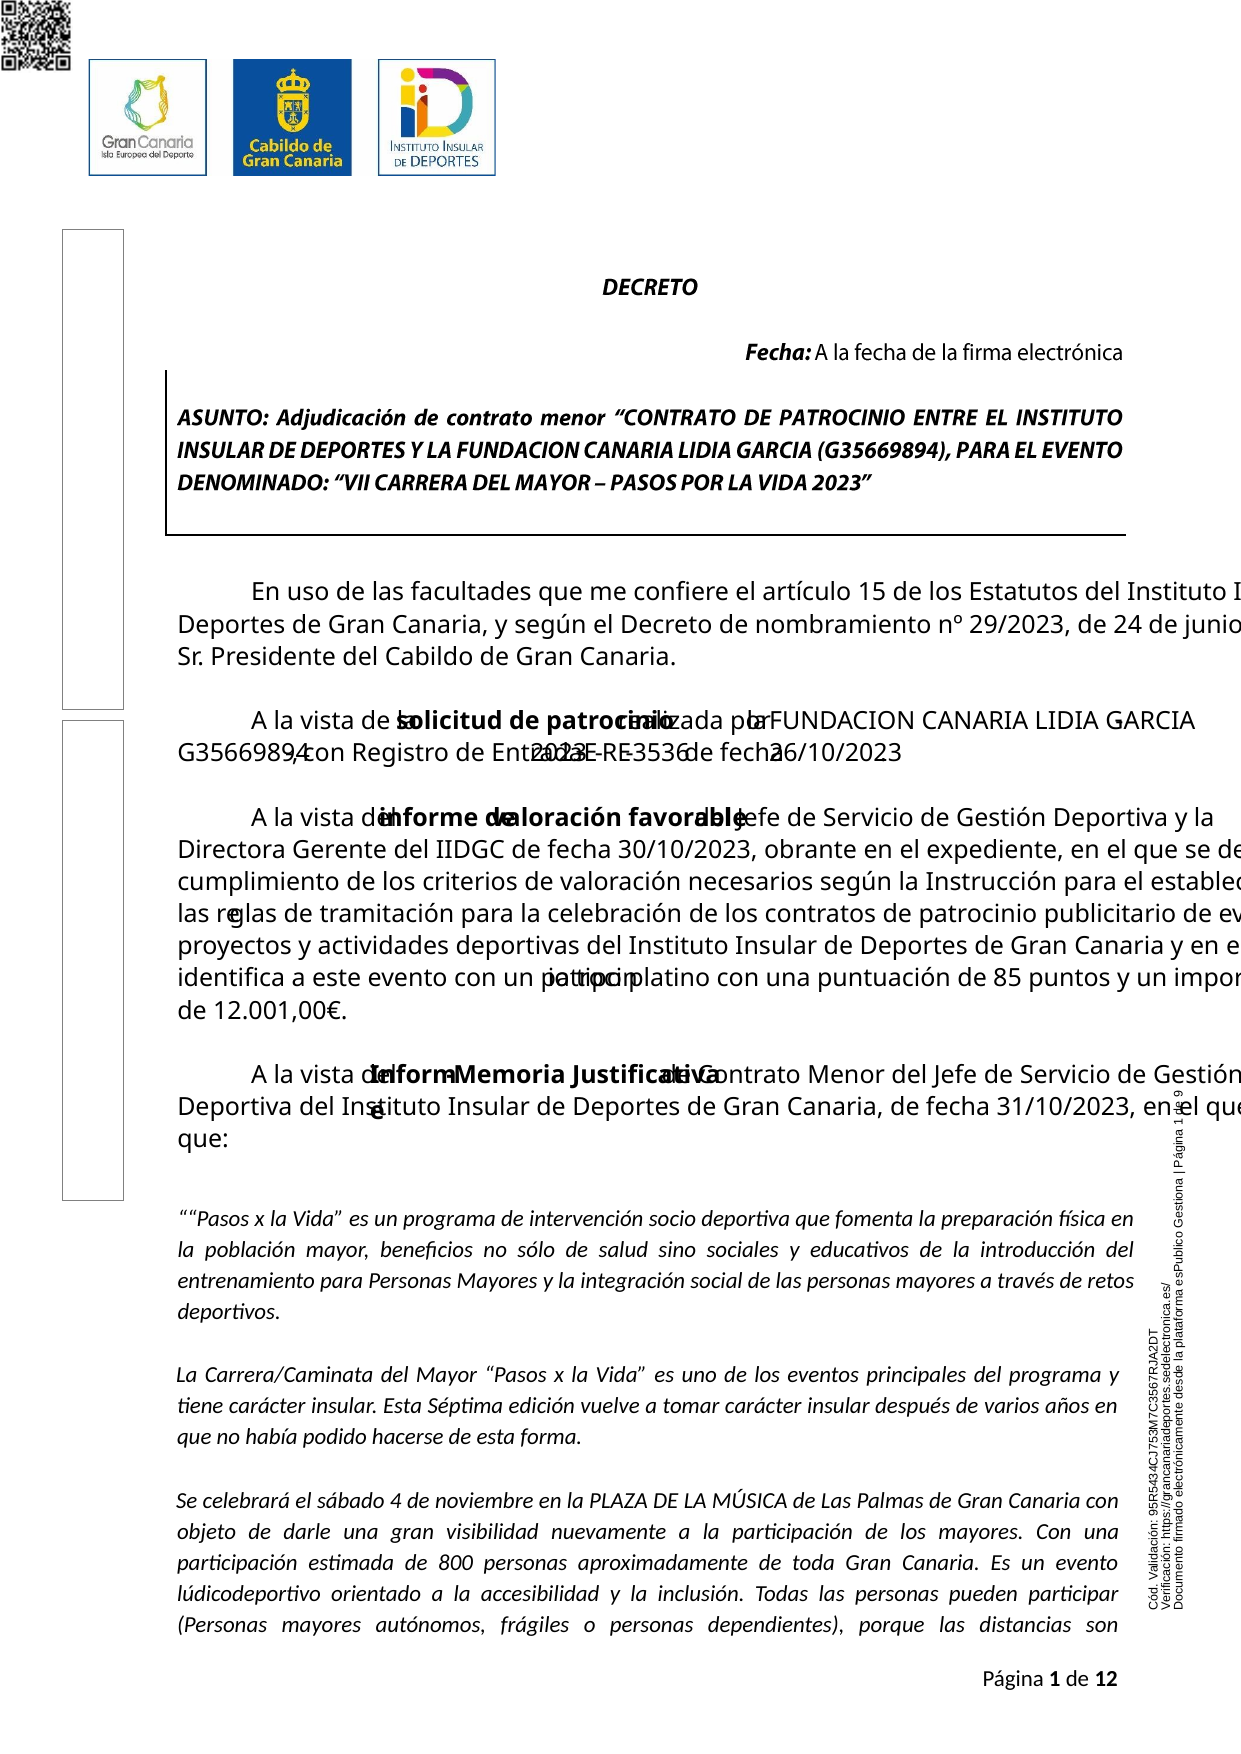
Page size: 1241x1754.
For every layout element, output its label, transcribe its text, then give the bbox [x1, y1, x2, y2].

text ““Pasos x la Vida” es un programa de intervención socio deportiva que fomenta la preparación física en la población mayor, beneficios no sólo de salud sino sociales y educativos de la introducción del entrenamiento para Personas Mayores y la integración social de las personas mayores a través de retos deportivos. [62, 229, 1139, 1325]
text La Carrera/Caminata del Mayor “Pasos x la Vida” es uno de los eventos principales del programa y tiene carácter insular. Esta Séptima edición vuelve a tomar carácter insular después de varios años en que no había podido hacerse de esta forma. [176, 1360, 1123, 1450]
text Se celebrará el sábado 4 de noviembre en la PLAZA DE LA MÚSICA de Las Palmas de Gran Canaria con objeto de darle una gran visibilidad nuevamente a la participación de los mayores. Con una participación estimada de 800 personas aproximadamente de toda Gran Canaria. Es un evento lúdicodeportivo orientado a la accesibilidad y la inclusión. Todas las personas pueden participar (Personas mayores autónomos, frágiles o personas dependientes), porque las distancias son [176, 1486, 1123, 1638]
